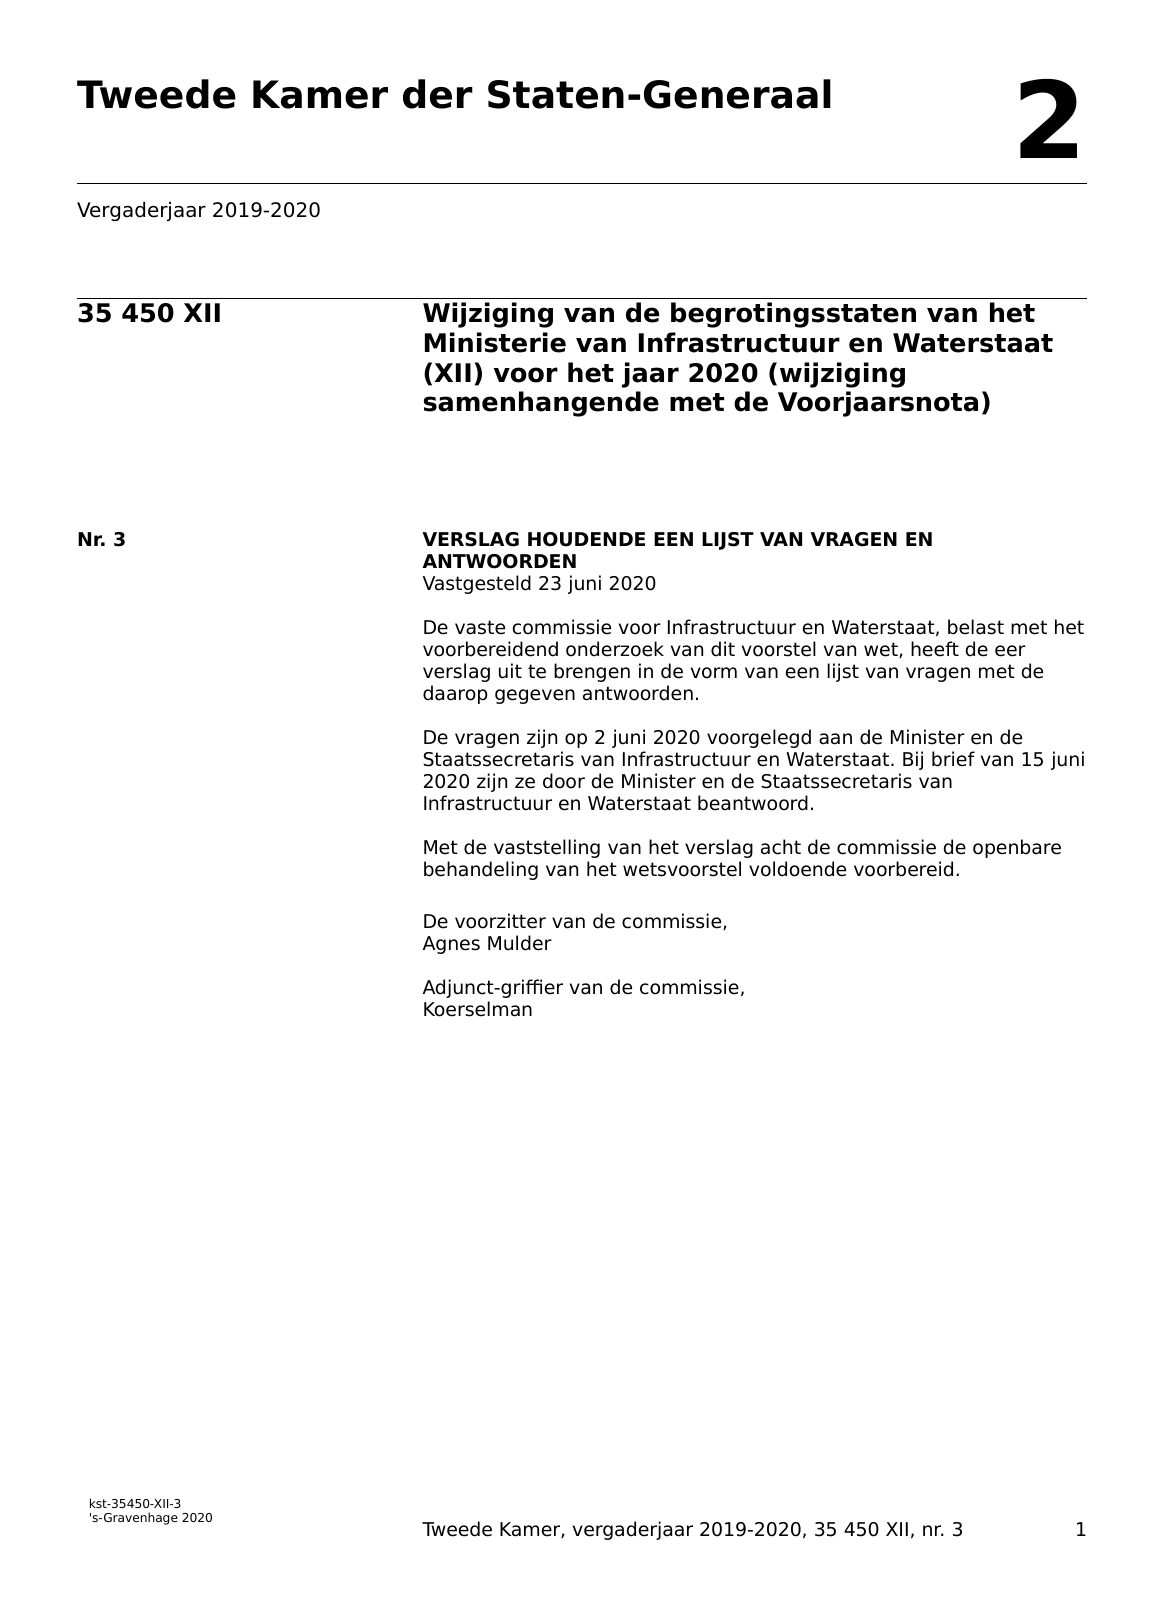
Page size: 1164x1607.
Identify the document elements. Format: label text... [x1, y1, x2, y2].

text 's-Gravenhage 2020 [88, 1511, 323, 1525]
subtitle 35 450 XII Wijziging van de begrotingsstaten van het Ministerie van Infrastructuur en Waterstaat (XII) voor het jaar 2020 (wijziging samenhangende met de Voorjaarsnota) [77, 299, 1087, 418]
table_header Tweede Kamer der Staten-Generaal [77, 59, 886, 183]
table_cell Vergaderjaar 2019-2020 [77, 184, 1087, 298]
text De voorzitter van de commissie, Agnes Mulder [422, 911, 1087, 955]
table_header 2 [886, 59, 1087, 183]
subtitle Nr. 3 VERSLAG HOUDENDE EEN LIJST VAN VRAGEN EN ANTWOORDEN [77, 529, 1087, 573]
text De vaste commissie voor Infrastructuur en Waterstaat, belast met het voorbereidend onderzoek van dit voorstel van wet, heeft de eer verslag uit te brengen in de vorm van een lijst van vragen met de daarop gegeven antwoorden. [422, 617, 1087, 705]
text De vragen zijn op 2 juni 2020 voorgelegd aan de Minister en de Staatssecretaris van Infrastructuur en Waterstaat. Bij brief van 15 juni 2020 zijn ze door de Minister en de Staatssecretaris van Infrastructuur en Waterstaat beantwoord. [422, 727, 1087, 815]
text Vastgesteld 23 juni 2020 [422, 573, 1087, 595]
text kst-35450-XII-3 [88, 1497, 323, 1511]
text Adjunct-griffier van de commissie, Koerselman [422, 977, 1087, 1021]
text Met de vaststelling van het verslag acht de commissie de openbare behandeling van het wetsvoorstel voldoende voorbereid. [422, 837, 1087, 881]
